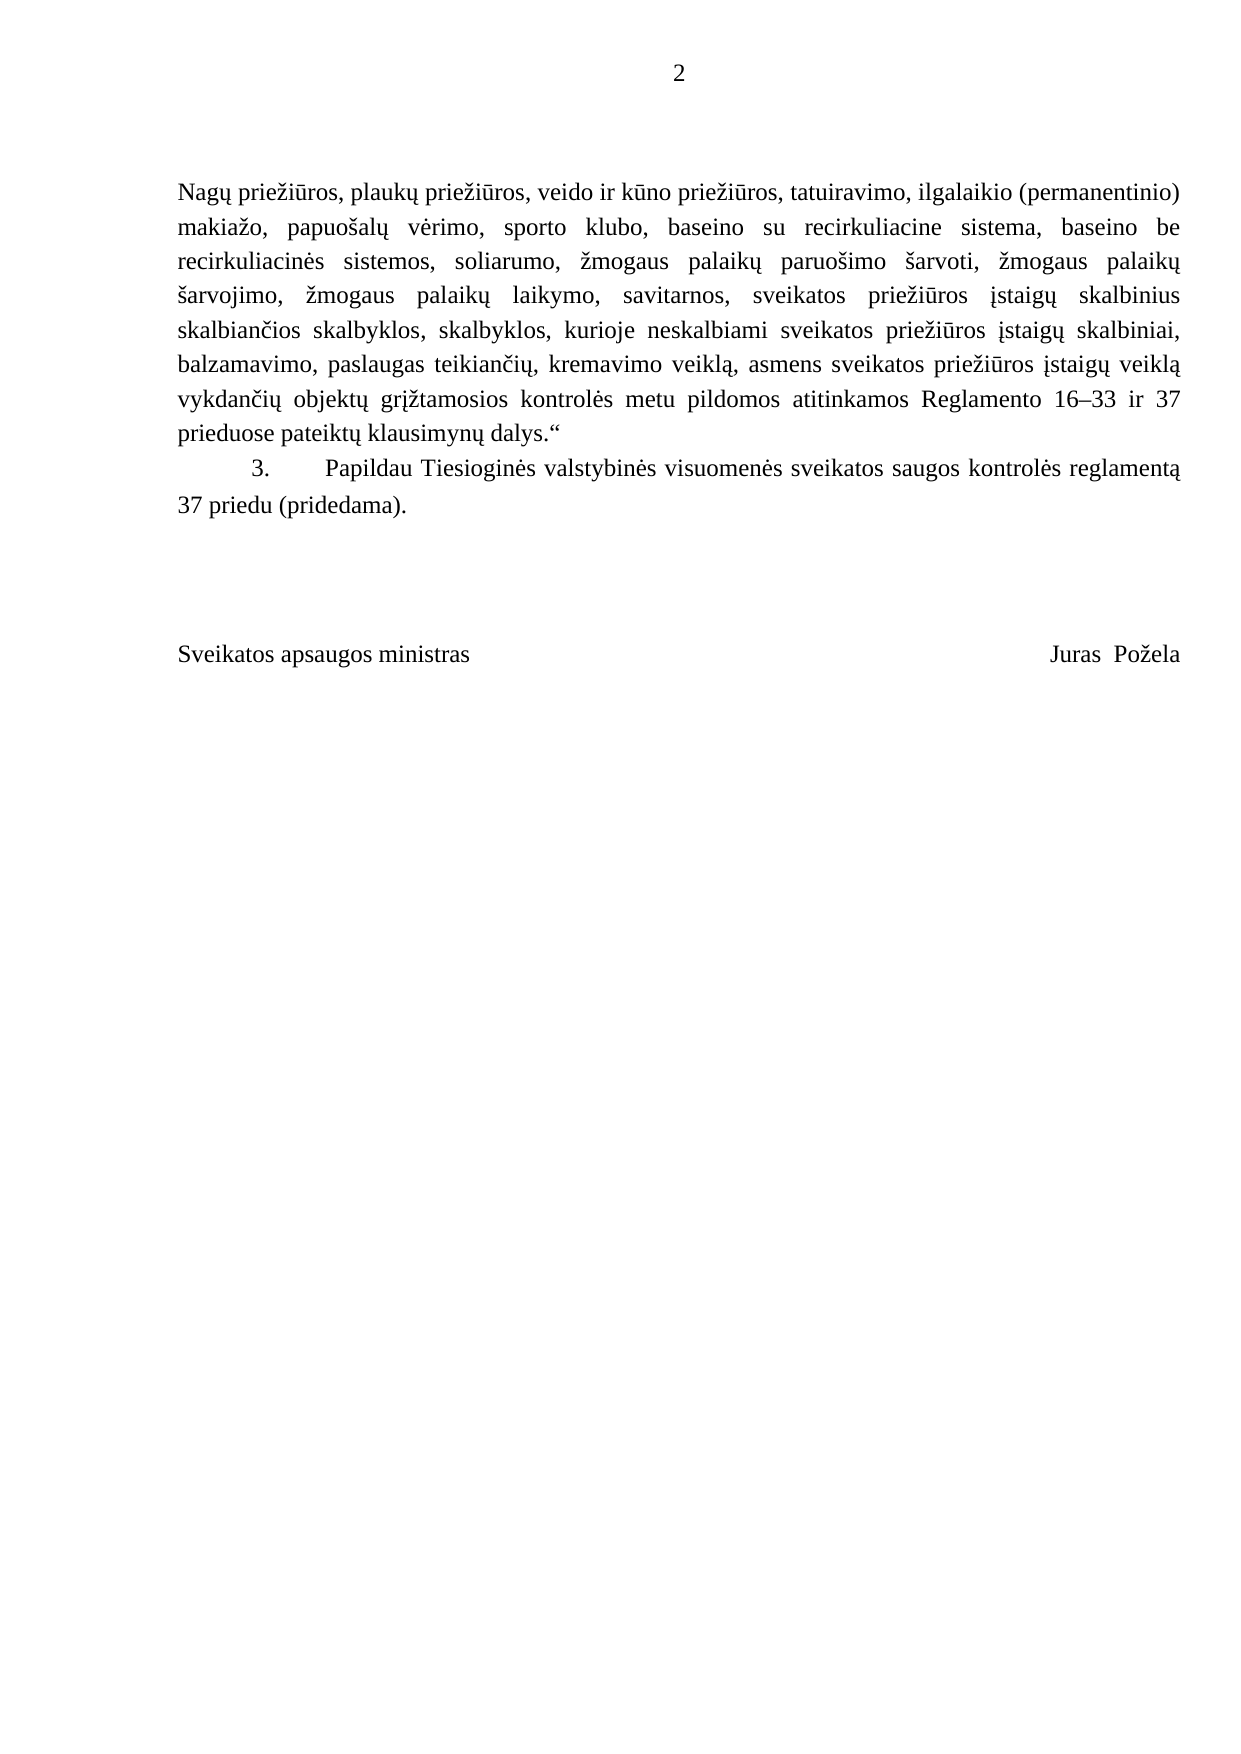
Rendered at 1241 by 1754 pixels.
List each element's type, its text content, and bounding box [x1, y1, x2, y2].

text Nagų priežiūros, plaukų priežiūros, veido ir kūno priežiūros, tatuiravimo, ilgalaikio (permanentinio) makiažo, papuošalų vėrimo, sporto klubo, baseino su recirkuliacine sistema, baseino be recirkuliacinės sistemos, soliarumo, žmogaus palaikų paruošimo šarvoti, žmogaus palaikų šarvojimo, žmogaus palaikų laikymo, savitarnos, sveikatos priežiūros įstaigų skalbinius skalbiančios skalbyklos, skalbyklos, kurioje neskalbiami sveikatos priežiūros įstaigų skalbiniai, balzamavimo, paslaugas teikiančių, kremavimo veiklą, asmens sveikatos priežiūros įstaigų veiklą vykdančių objektų grįžtamosios kontrolės metu pildomos atitinkamos Reglamento 16–33 ir 37 prieduose pateiktų klausimynų dalys.“ [177, 177, 1181, 447]
text Sveikatos apsaugos ministras Juras Požela [177, 639, 1181, 668]
text 3. Papildau Tiesioginės valstybinės visuomenės sveikatos saugos kontrolės reglamentą 37 priedu (pridedama). [177, 453, 1181, 519]
